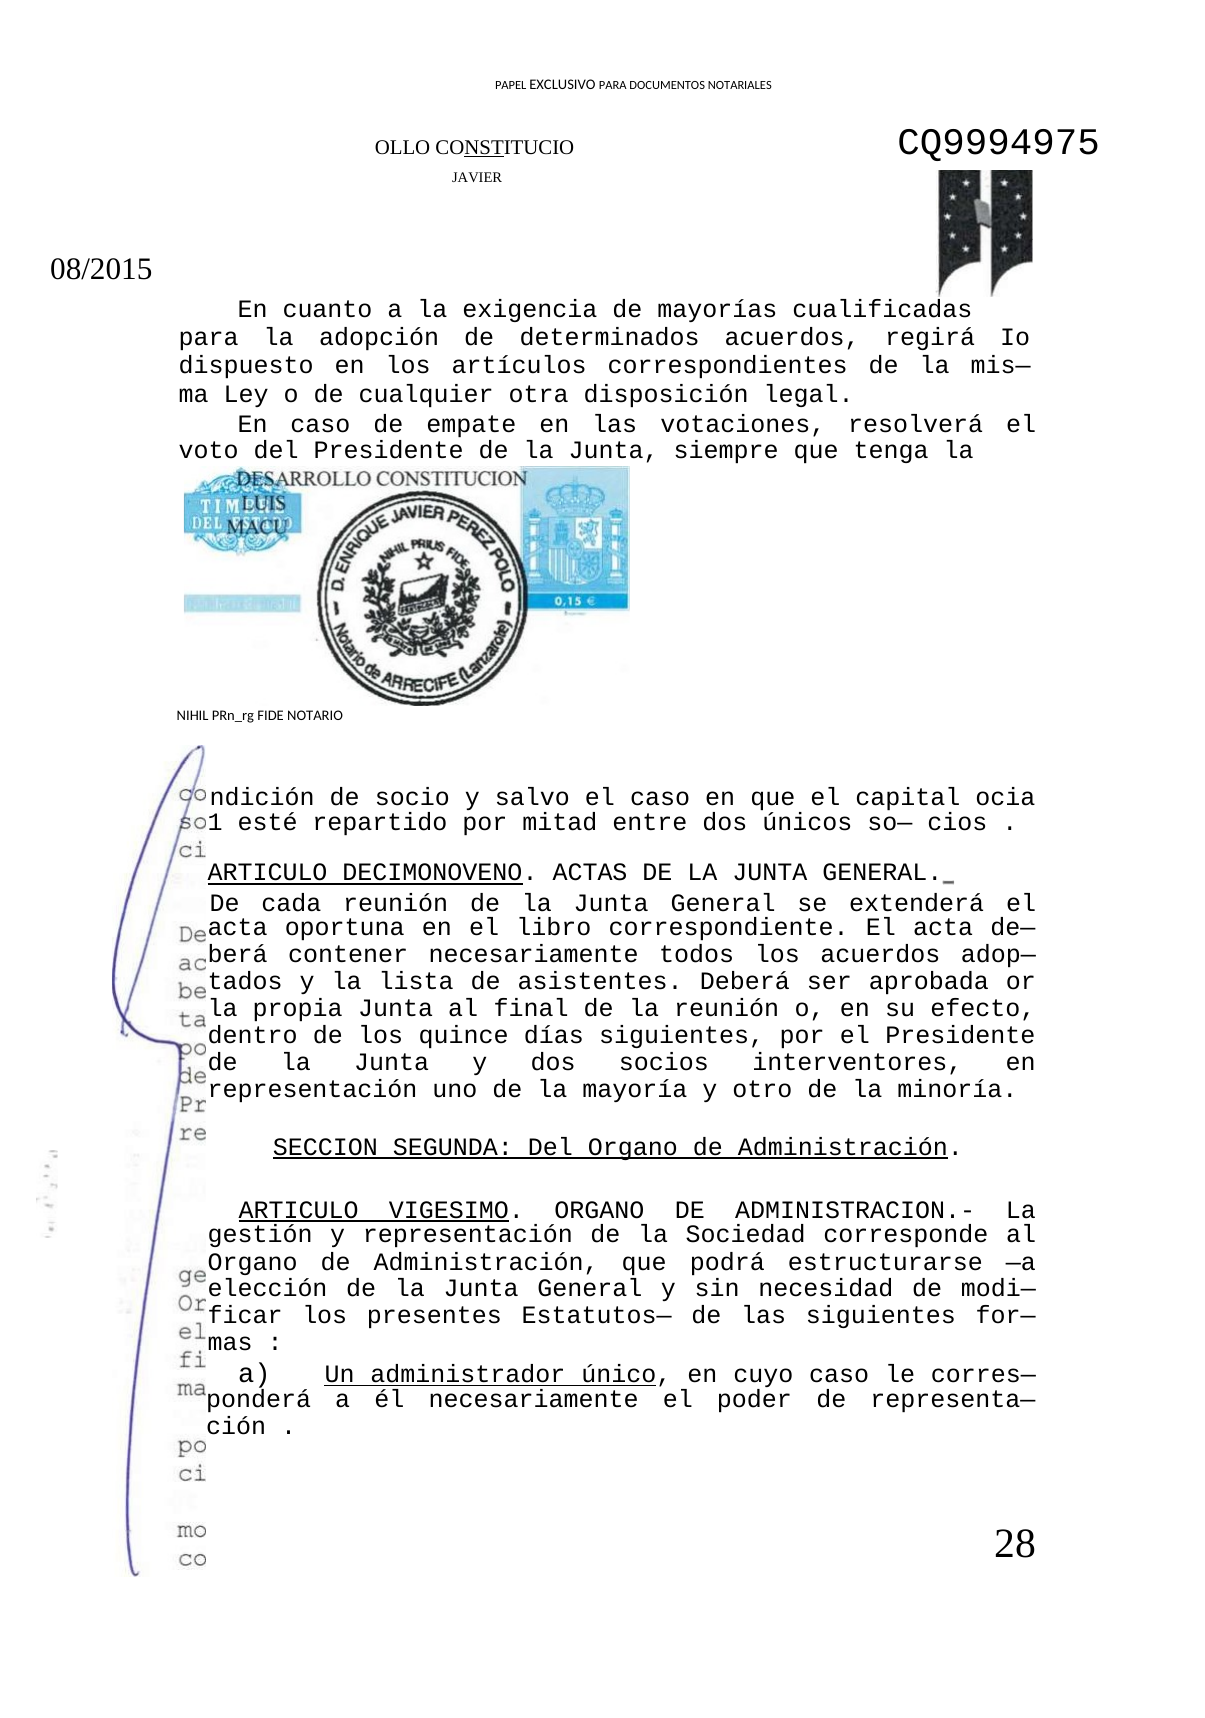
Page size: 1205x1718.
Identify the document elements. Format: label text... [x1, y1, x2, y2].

text En caso de empate en las votaciones, resolverá el voto del Presidente de la Junta, siempre que tenga la [178, 410, 1037, 466]
text SECCION SEGUNDA: Del Organo de Administración. [206, 1134, 1029, 1162]
list Un administrador único, en cuyo caso le corres— ponderá a él necesariamente el poder de representa— ción . [206, 1359, 1036, 1442]
text ARTICULO DECIMONOVENO. ACTAS DE LA JUNTA GENERAL. [206, 859, 1036, 886]
text En cuanto a la exigencia de mayorías cualificadas para la adopción de determinados acuerdos, regirá Io dispuesto en los artículos correspondientes de la mis— ma Ley o de cualquier otra disposición legal. [178, 286, 1031, 409]
text De cada reunión de la Junta General se extenderá el acta oportuna en el libro correspondiente. El acta de— berá contener necesariamente todos los acuerdos adop— tados y la lista de asistentes. Deberá ser aprobada or la propia Junta al final de la reunión o, en su efecto, dentro de los quince días siguientes, por el Presidente de la Junta y dos socios interventores, en representación uno de la mayoría y otro de la minoría. [206, 889, 1036, 1105]
text ndición de socio y salvo el caso en que el capital ocia 1 esté repartido por mitad entre dos únicos so— cios . [206, 784, 1036, 838]
text NIHIL PRn_rg FIDE NOTARIO [176, 707, 1038, 723]
text ARTICULO VIGESIMO. ORGANO DE ADMINISTRACION.- La gestión y representación de la Sociedad corresponde al Organo de Administración, que podrá estructurarse —a elección de la Junta General y sin necesidad de modi— ficar los presentes Estatutos— de las siguientes for— mas : [206, 1197, 1036, 1358]
